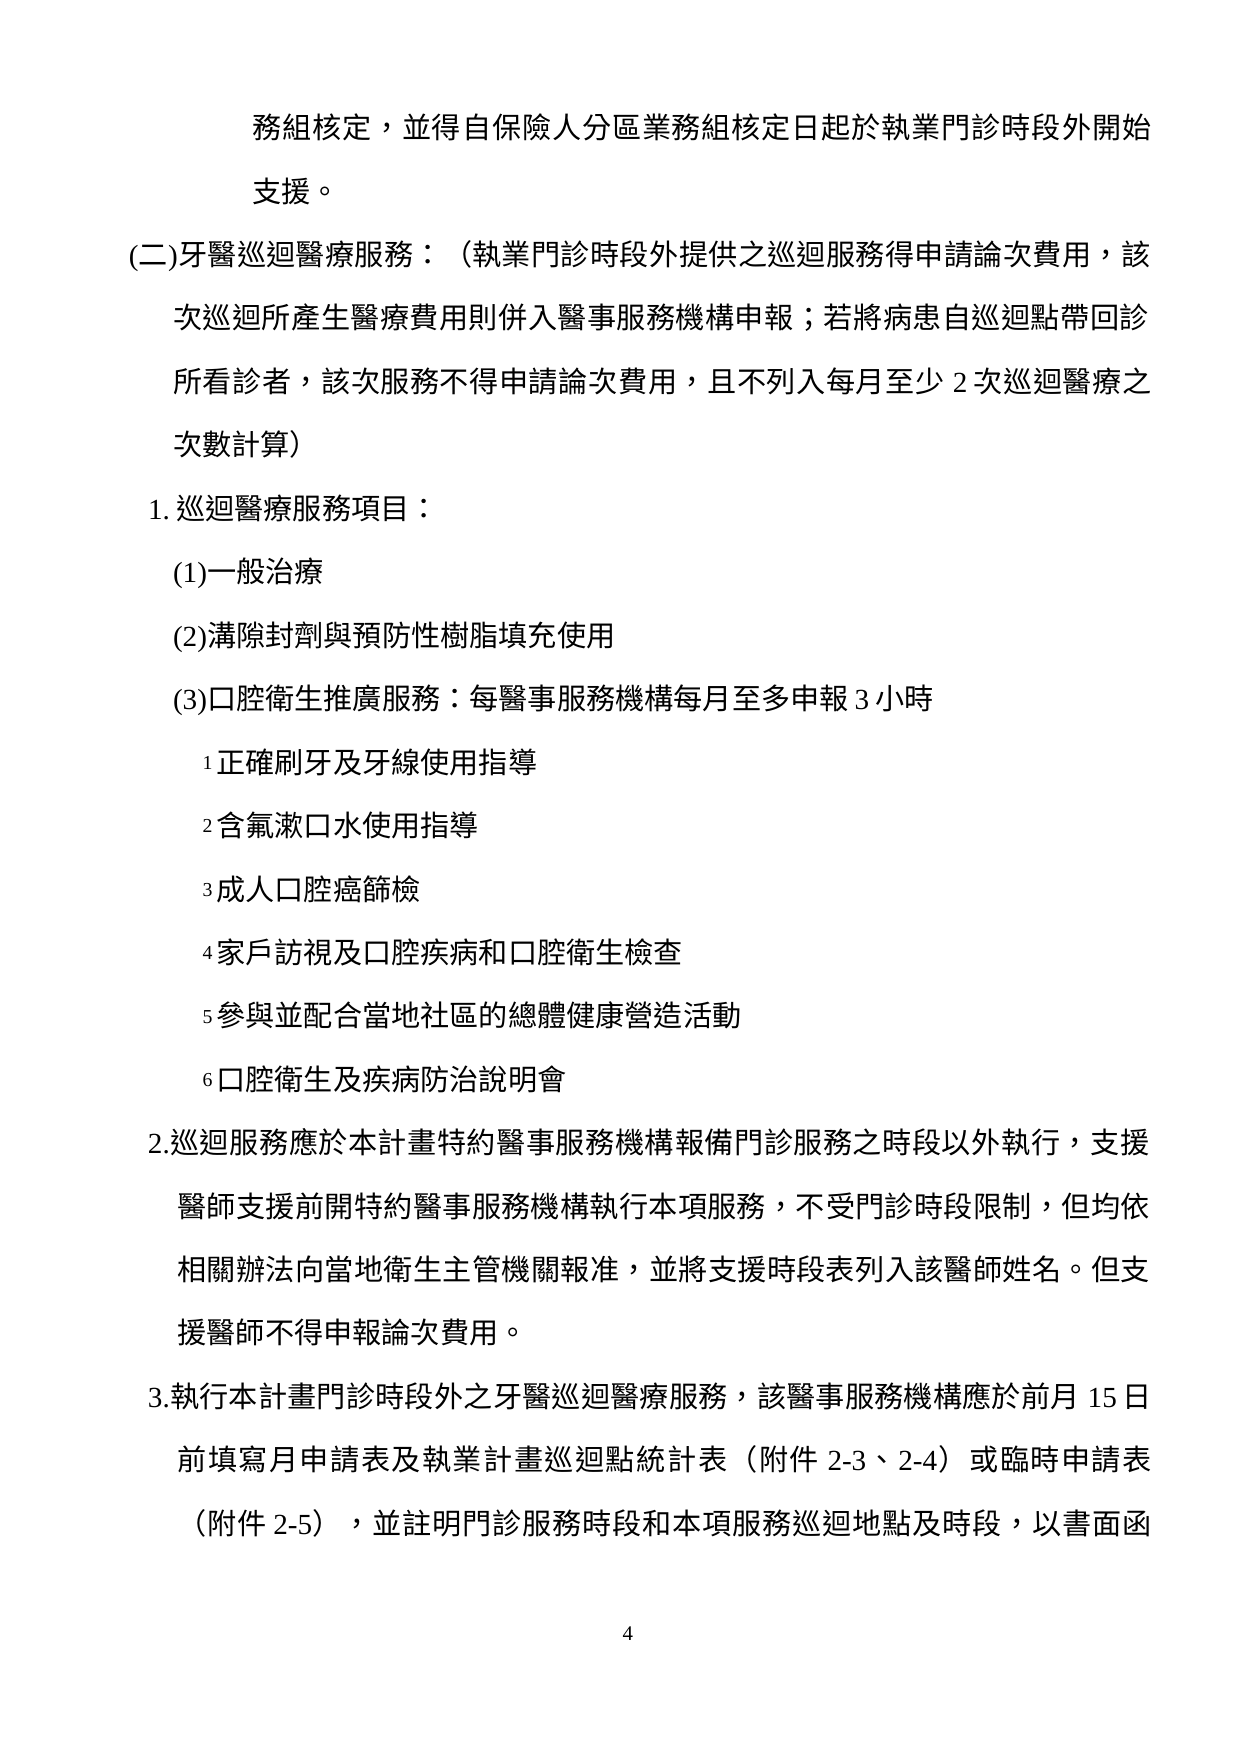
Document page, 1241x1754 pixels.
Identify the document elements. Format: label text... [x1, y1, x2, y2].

text 1. 巡迴醫療服務項目： [148, 485, 1152, 528]
text 1正確刷牙及牙線使用指導 [202, 739, 1152, 781]
text 4家戶訪視及口腔疾病和口腔衛生檢查 [202, 929, 1152, 972]
text 3成人口腔癌篩檢 [202, 866, 1152, 908]
text (3)口腔衛生推廣服務：每醫事服務機構每月至多申報3小時 [173, 676, 1152, 718]
text (2)溝隙封劑與預防性樹脂填充使用 [173, 612, 1152, 654]
text 6口腔衛生及疾病防治說明會 [202, 1056, 1152, 1099]
text 2.巡迴服務應於本計畫特約醫事服務機構報備門診服務之時段以外執行，支援醫師支援前開特約醫事服務機構執行本項服務，不受門診時段限制，但均依相關辦法向當地衛生主管機關報准，並將支援時段表列入該醫師姓名。但支援醫師不得申報論次費用。 [148, 1120, 1152, 1352]
text 務組核定，並得自保險人分區業務組核定日起於執業門診時段外開始支援。 [193, 105, 1152, 211]
text (二)牙醫巡迴醫療服務：（執業門診時段外提供之巡迴服務得申請論次費用，該次巡迴所產生醫療費用則併入醫事服務機構申報；若將病患自巡迴點帶回診所看診者，該次服務不得申請論次費用，且不列入每月至少2次巡迴醫療之次數計算） [128, 232, 1152, 464]
text 3.執行本計畫門診時段外之牙醫巡迴醫療服務，該醫事服務機構應於前月15日前填寫月申請表及執業計畫巡迴點統計表（附件2-3、2-4）或臨時申請表（附件2-5），並註明門診服務時段和本項服務巡迴地點及時段，以書面函 [148, 1373, 1152, 1543]
text (1)一般治療 [173, 549, 1152, 591]
text 5參與並配合當地社區的總體健康營造活動 [202, 993, 1152, 1035]
text 2含氟漱口水使用指導 [202, 803, 1152, 845]
